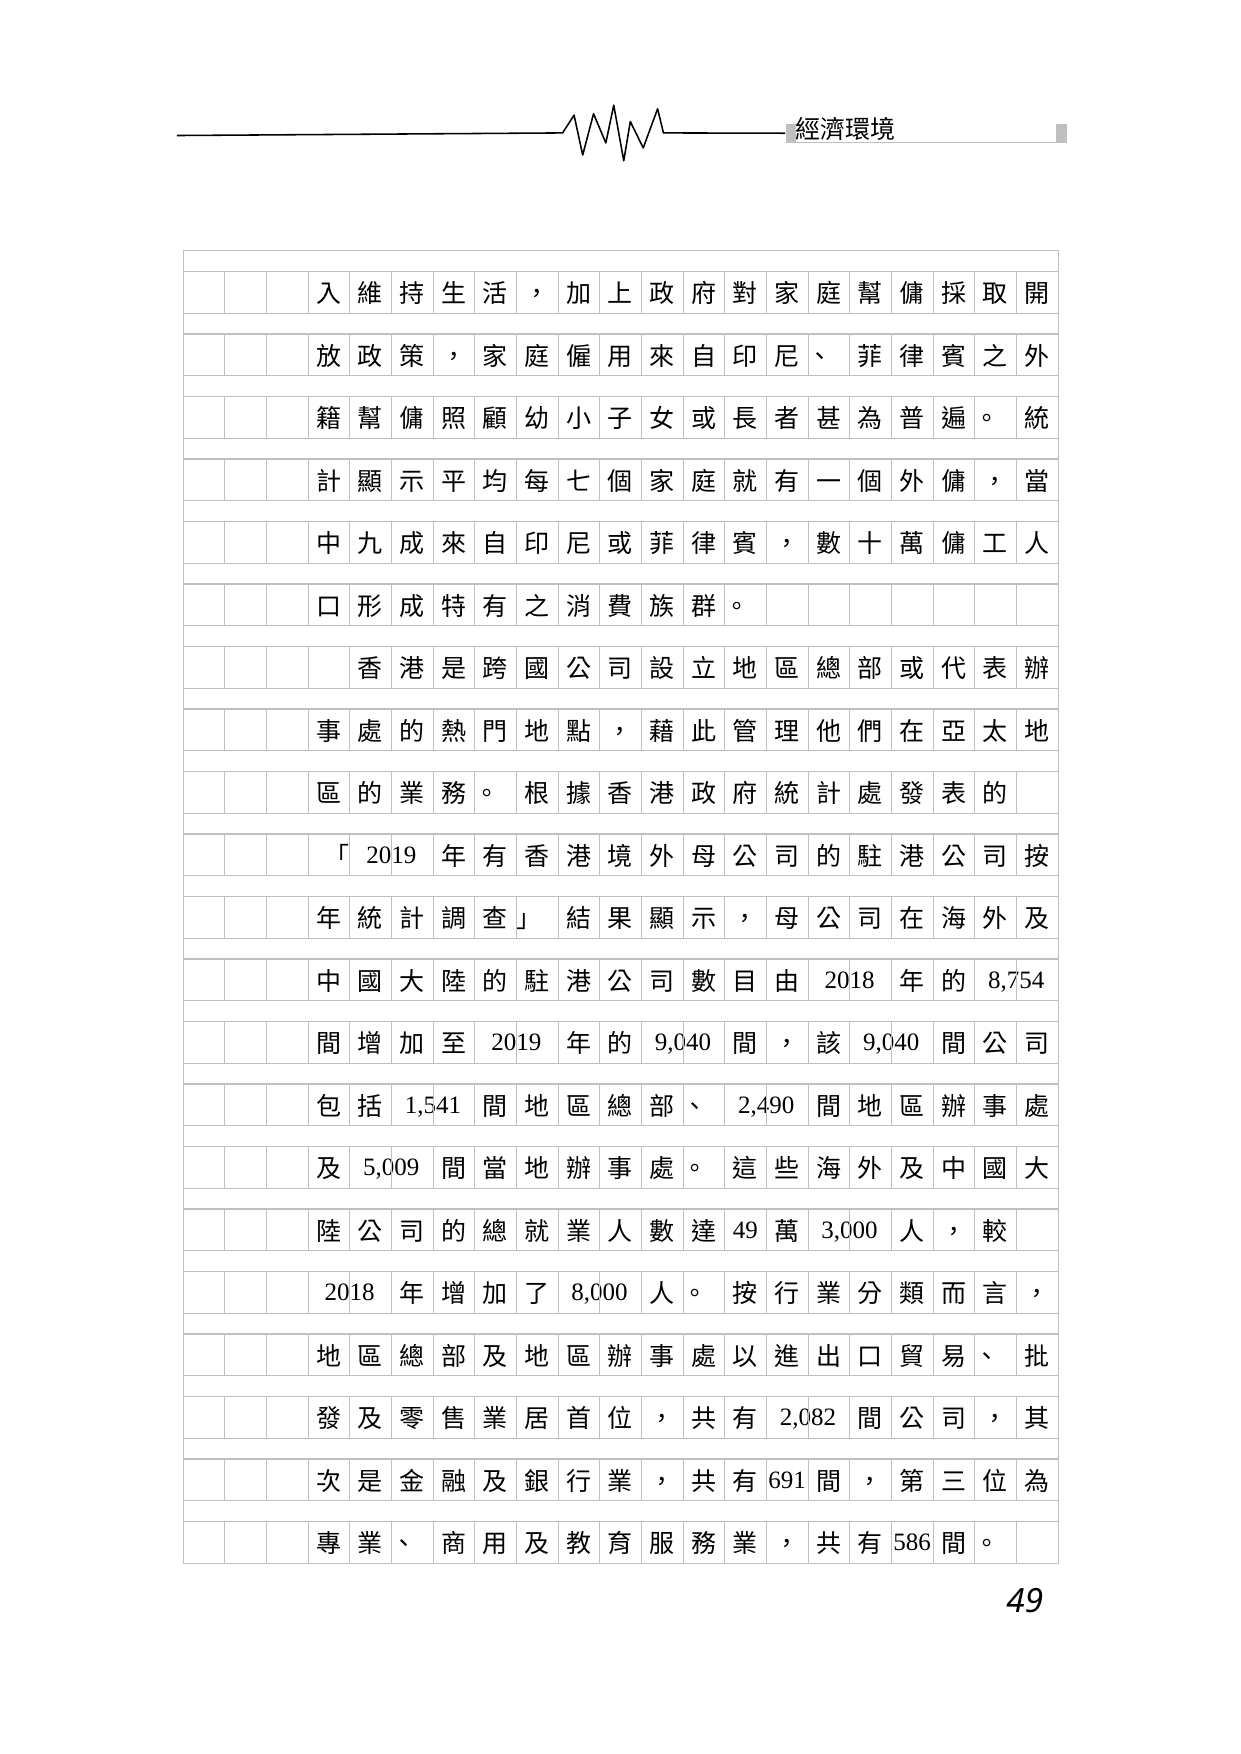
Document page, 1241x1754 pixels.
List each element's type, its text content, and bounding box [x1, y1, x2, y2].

text 印 [725, 335, 766, 375]
text ， [517, 272, 558, 313]
text 來 [642, 335, 683, 375]
text 維 [350, 272, 391, 313]
text 有 [767, 460, 808, 500]
text 入 [309, 272, 349, 313]
text 香港是跨國公司設立地區總部或代表辦事處的熱門地點，藉此管理他們在亞太地區的業務。根據香港政府統計處發表的「2019年有香港境外母公司的駐港公司按年統計調查」結果顯示，母公司在海外及中國大陸的駐港公司數目由2018年的8,754間增加至2019年的9,040間，該9,040間公司包括1,541間地區總部、2,490間地區辦事處及5,009間當地辦事處。這些海外及中國大陸公司的總就業人數達49萬3,000人，較2018年增加了8,000人。按行業分類而言，地區總部及地區辦事處以進出口貿易、批發及零售業居首位，共有2,082間公司，其次是金融及銀行業，共有691間，第三位為專業、商用及教育服務業，共有586間。 [281, 939, 1058, 958]
text 就 [725, 460, 766, 500]
text 幼 [517, 397, 558, 438]
text 香港是跨國公司設立地區總部或代表辦事處的熱門地點，藉此管理他們在亞太地區的業務。根據香港政府統計處發表的「2019年有香港境外母公司的駐港公司按年統計調查」結果顯示，母公司在海外及中國大陸的駐港公司數目由2018年的8,754間增加至2019年的9,040間，該9,040間公司包括1,541間地區總部、2,490間地區辦事處及5,009間當地辦事處。這些海外及中國大陸公司的總就業人數達49萬3,000人，較2018年增加了8,000人。按行業分類而言，地區總部及地區辦事處以進出口貿易、批發及零售業居首位，共有2,082間公司，其次是金融及銀行業，共有691間，第三位為專業、商用及教育服務業，共有586間。 [281, 1376, 1058, 1396]
text 普 [892, 397, 933, 438]
text 九 [350, 522, 391, 563]
text 加 [559, 272, 599, 313]
text 籍 [309, 397, 349, 438]
text 放 [309, 335, 349, 375]
text 為 [850, 397, 891, 438]
text 外 [892, 460, 933, 500]
text 傭 [392, 397, 433, 438]
text [281, 501, 1058, 521]
text ， [434, 335, 474, 375]
text 菲 [850, 335, 891, 375]
text 律 [684, 522, 724, 563]
text 人 [1017, 522, 1058, 563]
text 家 [475, 335, 516, 375]
text 香港是跨國公司設立地區總部或代表辦事處的熱門地點，藉此管理他們在亞太地區的業務。根據香港政府統計處發表的「2019年有香港境外母公司的駐港公司按年統計調查」結果顯示，母公司在海外及中國大陸的駐港公司數目由2018年的8,754間增加至2019年的9,040間，該9,040間公司包括1,541間地區總部、2,490間地區辦事處及5,009間當地辦事處。這些海外及中國大陸公司的總就業人數達49萬3,000人，較2018年增加了8,000人。按行業分類而言，地區總部及地區辦事處以進出口貿易、批發及零售業居首位，共有2,082間公司，其次是金融及銀行業，共有691間，第三位為專業、商用及教育服務業，共有586間。 [281, 1314, 1058, 1333]
text 菲 [642, 522, 683, 563]
text 政 [642, 272, 683, 313]
text 顧 [475, 397, 516, 438]
text 賓 [725, 522, 766, 563]
text 個 [850, 460, 891, 500]
text 傭 [934, 522, 974, 563]
text 香港是跨國公司設立地區總部或代表辦事處的熱門地點，藉此管理他們在亞太地區的業務。根據香港政府統計處發表的「2019年有香港境外母公司的駐港公司按年統計調查」結果顯示，母公司在海外及中國大陸的駐港公司數目由2018年的8,754間增加至2019年的9,040間，該9,040間公司包括1,541間地區總部、2,490間地區辦事處及5,009間當地辦事處。這些海外及中國大陸公司的總就業人數達49萬3,000人，較2018年增加了8,000人。按行業分類而言，地區總部及地區辦事處以進出口貿易、批發及零售業居首位，共有2,082間公司，其次是金融及銀行業，共有691間，第三位為專業、商用及教育服務業，共有586間。 [281, 689, 1058, 708]
text 一 [809, 460, 849, 500]
text 口 [309, 585, 349, 625]
text 香港是跨國公司設立地區總部或代表辦事處的熱門地點，藉此管理他們在亞太地區的業務。根據香港政府統計處發表的「2019年有香港境外母公司的駐港公司按年統計調查」結果顯示，母公司在海外及中國大陸的駐港公司數目由2018年的8,754間增加至2019年的9,040間，該9,040間公司包括1,541間地區總部、2,490間地區辦事處及5,009間當地辦事處。這些海外及中國大陸公司的總就業人數達49萬3,000人，較2018年增加了8,000人。按行業分類而言，地區總部及地區辦事處以進出口貿易、批發及零售業居首位，共有2,082間公司，其次是金融及銀行業，共有691間，第三位為專業、商用及教育服務業，共有586間。 [281, 1064, 1058, 1083]
text 每 [517, 460, 558, 500]
text 照 [434, 397, 474, 438]
text 律 [892, 335, 933, 375]
text 當 [1017, 460, 1058, 500]
text 數 [809, 522, 849, 563]
text 香港是跨國公司設立地區總部或代表辦事處的熱門地點，藉此管理他們在亞太地區的業務。根據香港政府統計處發表的「2019年有香港境外母公司的駐港公司按年統計調查」結果顯示，母公司在海外及中國大陸的駐港公司數目由2018年的8,754間增加至2019年的9,040間，該9,040間公司包括1,541間地區總部、2,490間地區辦事處及5,009間當地辦事處。這些海外及中國大陸公司的總就業人數達49萬3,000人，較2018年增加了8,000人。按行業分類而言，地區總部及地區辦事處以進出口貿易、批發及零售業居首位，共有2,082間公司，其次是金融及銀行業，共有691間，第三位為專業、商用及教育服務業，共有586間。 [281, 1251, 1058, 1271]
text 上 [600, 272, 641, 313]
text 計 [309, 460, 349, 500]
text 特 [434, 585, 474, 625]
text [281, 376, 1058, 396]
text 成 [392, 585, 433, 625]
text 有 [475, 585, 516, 625]
text 消 [559, 585, 599, 625]
text 香港是跨國公司設立地區總部或代表辦事處的熱門地點，藉此管理他們在亞太地區的業務。根據香港政府統計處發表的「2019年有香港境外母公司的駐港公司按年統計調查」結果顯示，母公司在海外及中國大陸的駐港公司數目由2018年的8,754間增加至2019年的9,040間，該9,040間公司包括1,541間地區總部、2,490間地區辦事處及5,009間當地辦事處。這些海外及中國大陸公司的總就業人數達49萬3,000人，較2018年增加了8,000人。按行業分類而言，地區總部及地區辦事處以進出口貿易、批發及零售業居首位，共有2,082間公司，其次是金融及銀行業，共有691間，第三位為專業、商用及教育服務業，共有586間。 [281, 1189, 1058, 1208]
text 女 [642, 397, 683, 438]
text 十 [850, 522, 891, 563]
text 庭 [684, 460, 724, 500]
text 成 [392, 522, 433, 563]
text 香港是跨國公司設立地區總部或代表辦事處的熱門地點，藉此管理他們在亞太地區的業務。根據香港政府統計處發表的「2019年有香港境外母公司的駐港公司按年統計調查」結果顯示，母公司在海外及中國大陸的駐港公司數目由2018年的8,754間增加至2019年的9,040間，該9,040間公司包括1,541間地區總部、2,490間地區辦事處及5,009間當地辦事處。這些海外及中國大陸公司的總就業人數達49萬3,000人，較2018年增加了8,000人。按行業分類而言，地區總部及地區辦事處以進出口貿易、批發及零售業居首位，共有2,082間公司，其次是金融及銀行業，共有691間，第三位為專業、商用及教育服務業，共有586間。 [281, 1501, 1058, 1521]
text 自 [684, 335, 724, 375]
text 幫 [850, 272, 891, 313]
text 群 [684, 585, 724, 625]
text 萬 [892, 522, 933, 563]
text 傭 [934, 460, 974, 500]
text 香港是跨國公司設立地區總部或代表辦事處的熱門地點，藉此管理他們在亞太地區的業務。根據香港政府統計處發表的「2019年有香港境外母公司的駐港公司按年統計調查」結果顯示，母公司在海外及中國大陸的駐港公司數目由2018年的8,754間增加至2019年的9,040間，該9,040間公司包括1,541間地區總部、2,490間地區辦事處及5,009間當地辦事處。這些海外及中國大陸公司的總就業人數達49萬3,000人，較2018年增加了8,000人。按行業分類而言，地區總部及地區辦事處以進出口貿易、批發及零售業居首位，共有2,082間公司，其次是金融及銀行業，共有691間，第三位為專業、商用及教育服務業，共有586間。 [281, 751, 1058, 771]
text 費 [600, 585, 641, 625]
text 長 [725, 397, 766, 438]
text 或 [600, 522, 641, 563]
text 自 [475, 522, 516, 563]
text 顯 [350, 460, 391, 500]
text [281, 439, 1058, 458]
text 尼 [767, 335, 808, 375]
text 小 [559, 397, 599, 438]
text 來 [434, 522, 474, 563]
text 家 [767, 272, 808, 313]
text 印 [517, 522, 558, 563]
text 香港是跨國公司設立地區總部或代表辦事處的熱門地點，藉此管理他們在亞太地區的業務。根據香港政府統計處發表的「2019年有香港境外母公司的駐港公司按年統計調查」結果顯示，母公司在海外及中國大陸的駐港公司數目由2018年的8,754間增加至2019年的9,040間，該9,040間公司包括1,541間地區總部、2,490間地區辦事處及5,009間當地辦事處。這些海外及中國大陸公司的總就業人數達49萬3,000人，較2018年增加了8,000人。按行業分類而言，地區總部及地區辦事處以進出口貿易、批發及零售業居首位，共有2,082間公司，其次是金融及銀行業，共有691間，第三位為專業、商用及教育服務業，共有586間。 [281, 1439, 1058, 1458]
text 家 [642, 460, 683, 500]
text 香港是跨國公司設立地區總部或代表辦事處的熱門地點，藉此管理他們在亞太地區的業務。根據香港政府統計處發表的「2019年有香港境外母公司的駐港公司按年統計調查」結果顯示，母公司在海外及中國大陸的駐港公司數目由2018年的8,754間增加至2019年的9,040間，該9,040間公司包括1,541間地區總部、2,490間地區辦事處及5,009間當地辦事處。這些海外及中國大陸公司的總就業人數達49萬3,000人，較2018年增加了8,000人。按行業分類而言，地區總部及地區辦事處以進出口貿易、批發及零售業居首位，共有2,082間公司，其次是金融及銀行業，共有691間，第三位為專業、商用及教育服務業，共有586間。 [281, 1001, 1058, 1021]
text ， [767, 522, 808, 563]
text 香港是跨國公司設立地區總部或代表辦事處的熱門地點，藉此管理他們在亞太地區的業務。根據香港政府統計處發表的「2019年有香港境外母公司的駐港公司按年統計調查」結果顯示，母公司在海外及中國大陸的駐港公司數目由2018年的8,754間增加至2019年的9,040間，該9,040間公司包括1,541間地區總部、2,490間地區辦事處及5,009間當地辦事處。這些海外及中國大陸公司的總就業人數達49萬3,000人，較2018年增加了8,000人。按行業分類而言，地區總部及地區辦事處以進出口貿易、批發及零售業居首位，共有2,082間公司，其次是金融及銀行業，共有691間，第三位為專業、商用及教育服務業，共有586間。 [281, 626, 1058, 646]
text 族 [642, 585, 683, 625]
text ， [975, 460, 1016, 500]
text 香港是跨國公司設立地區總部或代表辦事處的熱門地點，藉此管理他們在亞太地區的業務。根據香港政府統計處發表的「2019年有香港境外母公司的駐港公司按年統計調查」結果顯示，母公司在海外及中國大陸的駐港公司數目由2018年的8,754間增加至2019年的9,040間，該9,040間公司包括1,541間地區總部、2,490間地區辦事處及5,009間當地辦事處。這些海外及中國大陸公司的總就業人數達49萬3,000人，較2018年增加了8,000人。按行業分類而言，地區總部及地區辦事處以進出口貿易、批發及零售業居首位，共有2,082間公司，其次是金融及銀行業，共有691間，第三位為專業、商用及教育服務業，共有586間。 [281, 1126, 1058, 1146]
text 策 [392, 335, 433, 375]
text 外 [1017, 335, 1058, 375]
text 尼 [559, 522, 599, 563]
text 工 [975, 522, 1016, 563]
text 個 [600, 460, 641, 500]
text 庭 [809, 272, 849, 313]
text 或 [684, 397, 724, 438]
text 傭 [892, 272, 933, 313]
text 示 [392, 460, 433, 500]
text 。 [725, 585, 766, 625]
text 府 [684, 272, 724, 313]
text 賓 [934, 335, 974, 375]
text 採 [934, 272, 974, 313]
text 七 [559, 460, 599, 500]
text 子 [600, 397, 641, 438]
text 遍 [934, 397, 974, 438]
text 香港是跨國公司設立地區總部或代表辦事處的熱門地點，藉此管理他們在亞太地區的業務。根據香港政府統計處發表的「2019年有香港境外母公司的駐港公司按年統計調查」結果顯示，母公司在海外及中國大陸的駐港公司數目由2018年的8,754間增加至2019年的9,040間，該9,040間公司包括1,541間地區總部、2,490間地區辦事處及5,009間當地辦事處。這些海外及中國大陸公司的總就業人數達49萬3,000人，較2018年增加了8,000人。按行業分類而言，地區總部及地區辦事處以進出口貿易、批發及零售業居首位，共有2,082間公司，其次是金融及銀行業，共有691間，第三位為專業、商用及教育服務業，共有586間。 [281, 814, 1058, 833]
text [281, 314, 1058, 333]
text [281, 251, 1058, 271]
text 形 [350, 585, 391, 625]
text 者 [767, 397, 808, 438]
text 政 [350, 335, 391, 375]
text 生 [434, 272, 474, 313]
text 統 [1017, 397, 1058, 438]
text 之 [975, 335, 1016, 375]
text 活 [475, 272, 516, 313]
text 開 [1017, 272, 1058, 313]
text 。 [975, 397, 1016, 438]
text 持 [392, 272, 433, 313]
text 取 [975, 272, 1016, 313]
text 幫 [350, 397, 391, 438]
text 香港是跨國公司設立地區總部或代表辦事處的熱門地點，藉此管理他們在亞太地區的業務。根據香港政府統計處發表的「2019年有香港境外母公司的駐港公司按年統計調查」結果顯示，母公司在海外及中國大陸的駐港公司數目由2018年的8,754間增加至2019年的9,040間，該9,040間公司包括1,541間地區總部、2,490間地區辦事處及5,009間當地辦事處。這些海外及中國大陸公司的總就業人數達49萬3,000人，較2018年增加了8,000人。按行業分類而言，地區總部及地區辦事處以進出口貿易、批發及零售業居首位，共有2,082間公司，其次是金融及銀行業，共有691間，第三位為專業、商用及教育服務業，共有586間。 [281, 876, 1058, 896]
text 僱 [559, 335, 599, 375]
text 之 [517, 585, 558, 625]
text 甚 [809, 397, 849, 438]
text 平 [434, 460, 474, 500]
text 中 [309, 522, 349, 563]
text 對 [725, 272, 766, 313]
text 用 [600, 335, 641, 375]
text 庭 [517, 335, 558, 375]
text 、 [809, 335, 849, 375]
text 均 [475, 460, 516, 500]
text [281, 564, 1058, 583]
